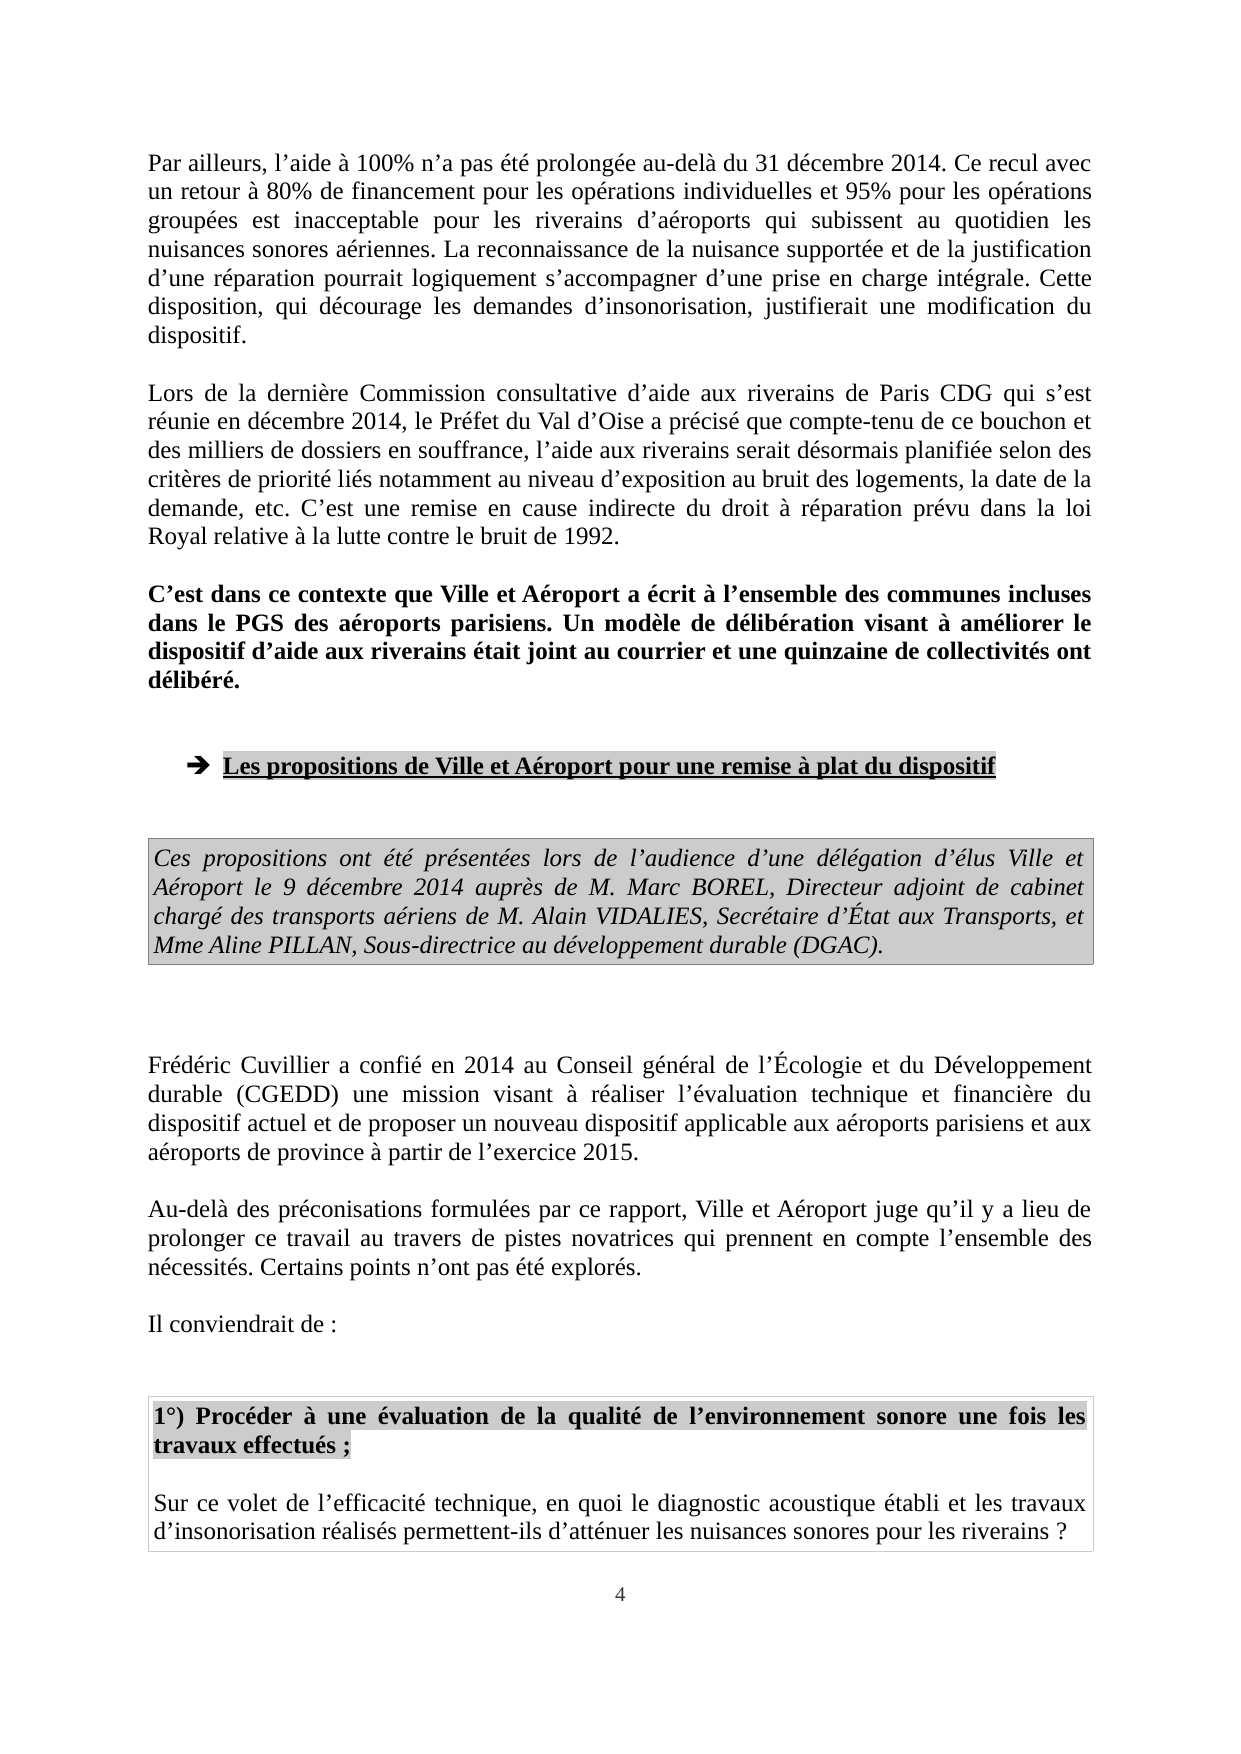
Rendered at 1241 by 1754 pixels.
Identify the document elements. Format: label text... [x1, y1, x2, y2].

text Lors de la dernière Commission consultative d’aide aux riverains de Paris CDG qui s’est réunie en décembre 2014, le Préfet du Val d’Oise a précisé que compte-tenu de ce bouchon et des milliers de dossiers en souffrance, l’aide aux riverains serait désormais planifiée selon des critères de priorité liés notamment au niveau d’exposition au bruit des logements, la date de la demande, etc. C’est une remise en cause indirecte du droit à réparation prévu dans la loi Royal relative à la lutte contre le bruit de 1992. [148, 378, 1093, 550]
table_header Ces propositions ont été présentées lors de l’audience d’une délégation d’élus Ville et Aéroport le 9 décembre 2014 auprès de M. Marc BOREL, Directeur adjoint de cabinet chargé des transports aériens de M. Alain VIDALIES, Secrétaire d’État aux Transports, et Mme Aline PILLAN, Sous-directrice au développement durable (DGAC). [149, 839, 1093, 964]
text Au-delà des préconisations formulées par ce rapport, Ville et Aéroport juge qu’il y a lieu de prolonger ce travail au travers de pistes novatrices qui prennent en compte l’ensemble des nécessités. Certains points n’ont pas été explorés. [148, 1194, 1093, 1281]
text Par ailleurs, l’aide à 100% n’a pas été prolongée au-delà du 31 décembre 2014. Ce recul avec un retour à 80% de financement pour les opérations individuelles et 95% pour les opérations groupées est inacceptable pour les riverains d’aéroports qui subissent au quotidien les nuisances sonores aériennes. La reconnaissance de la nuisance supportée et de la justification d’une réparation pourrait logiquement s’accompagner d’une prise en charge intégrale. Cette disposition, qui décourage les demandes d’insonorisation, justifierait une modification du dispositif. [148, 148, 1093, 349]
text Frédéric Cuvillier a confié en 2014 au Conseil général de l’Écologie et du Développement durable (CGEDD) une mission visant à réaliser l’évaluation technique et financière du dispositif actuel et de proposer un nouveau dispositif applicable aux aéroports parisiens et aux aéroports de province à partir de l’exercice 2015. [148, 1051, 1093, 1166]
text Il conviendrait de : [148, 1309, 1093, 1338]
list Les propositions de Ville et Aéroport pour une remise à plat du dispositif [185, 751, 1093, 780]
table_header 1°) Procéder à une évaluation de la qualité de l’environnement sonore une fois les travaux effectués ; Sur ce volet de l’efficacité technique, en quoi le diagnostic acoustique établi et les travaux d’insonorisation réalisés permettent-ils d’atténuer les nuisances sonores pour les riverains ? [149, 1397, 1093, 1551]
text C’est dans ce contexte que Ville et Aéroport a écrit à l’ensemble des communes incluses dans le PGS des aéroports parisiens. Un modèle de délibération visant à améliorer le dispositif d’aide aux riverains était joint au courrier et une quinzaine de collectivités ont délibéré. [148, 579, 1093, 694]
